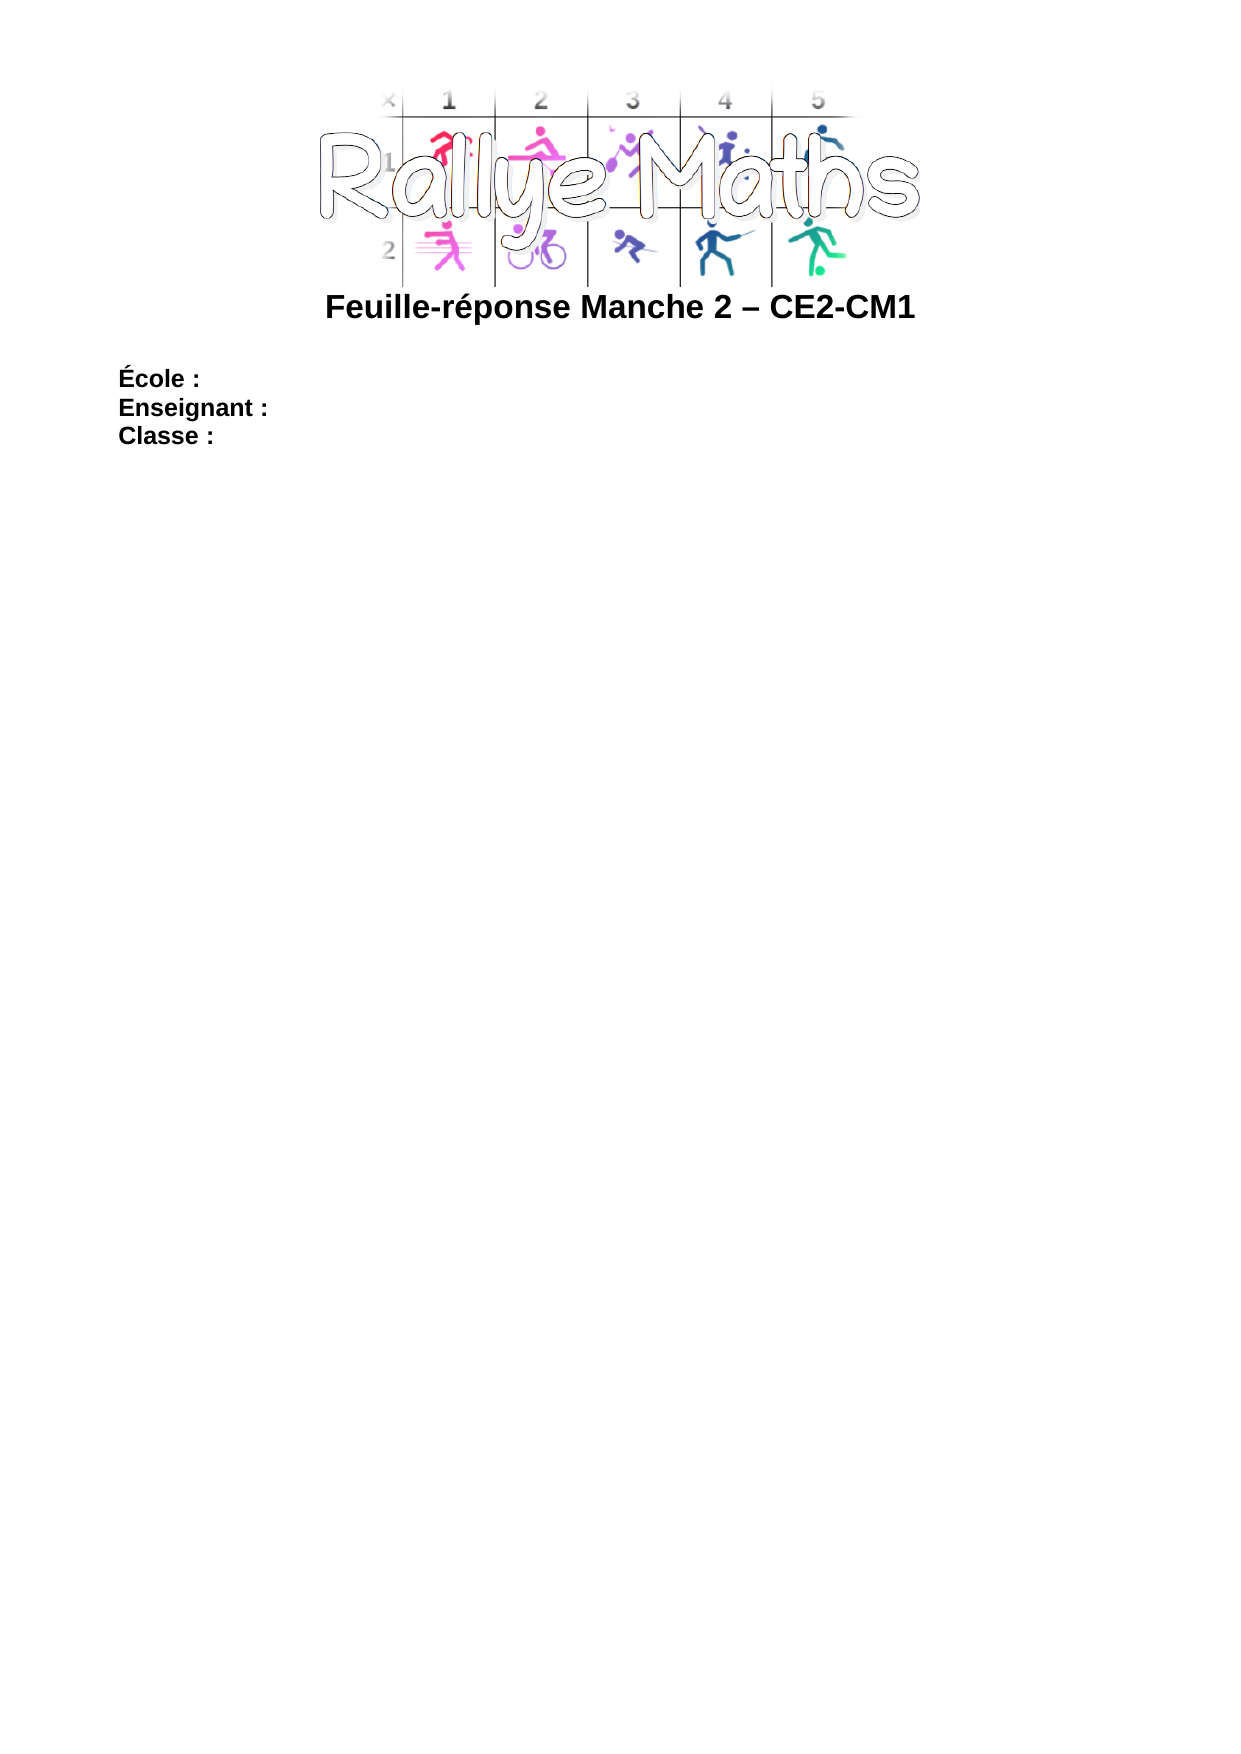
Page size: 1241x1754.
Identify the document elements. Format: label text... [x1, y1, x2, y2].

text École : [118, 364, 1122, 393]
picture [302, 82, 938, 287]
text Feuille-réponse Manche 2 – CE2-CM1 [118, 287, 1122, 325]
text Enseignant : [118, 393, 1122, 421]
text Classe : [118, 421, 1122, 450]
